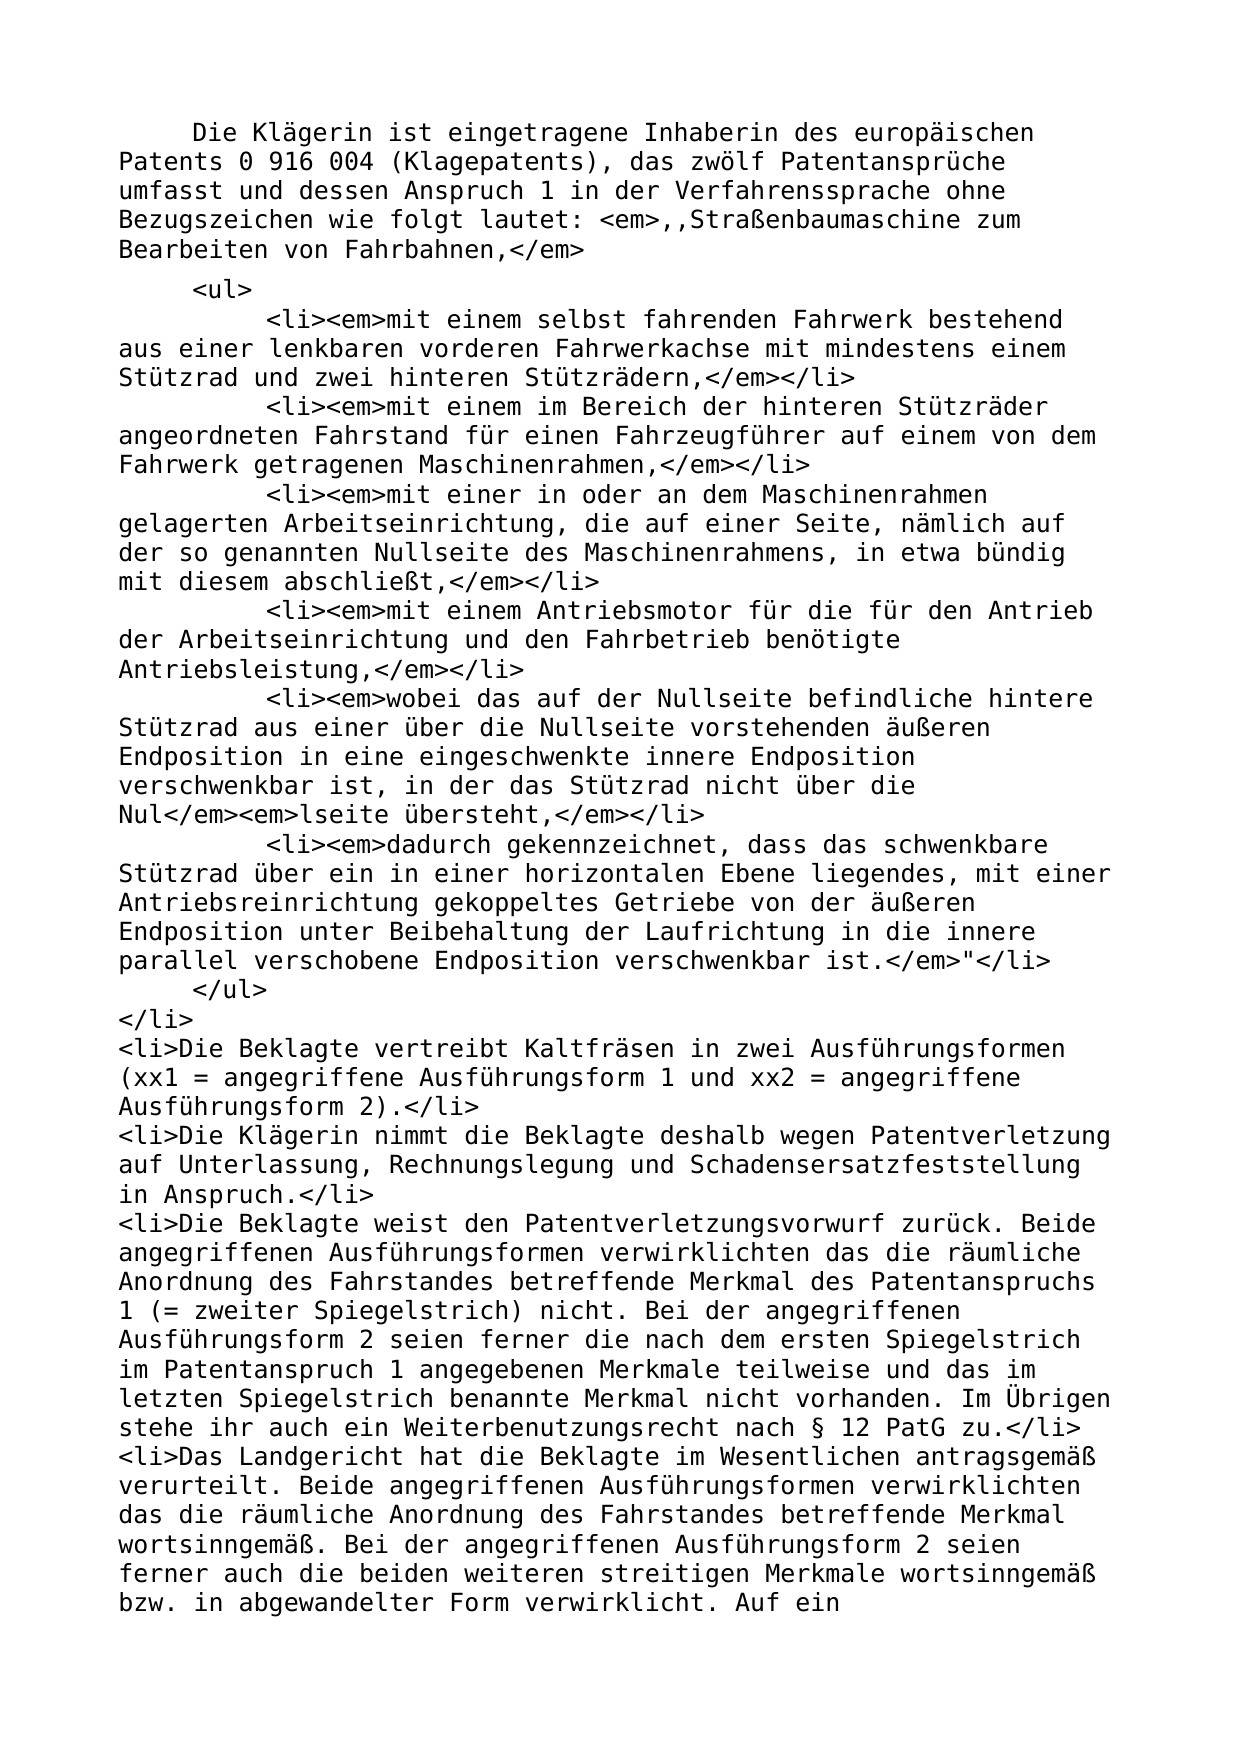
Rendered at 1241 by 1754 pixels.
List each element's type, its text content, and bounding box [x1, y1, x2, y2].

text Die Klägerin ist eingetragene Inhaberin des europäischen Patents 0 916 004 (Klagepatents), das zwölf Patentansprüche umfasst und dessen Anspruch 1 in der Verfahrenssprache ohne Bezugszeichen wie folgt lautet: <em>,,Straßenbaumaschine zum Bearbeiten von Fahrbahnen,</em> [118, 118, 1122, 264]
text <ul> <li><em>mit einem selbst fahrenden Fahrwerk bestehend aus einer lenkbaren vorderen Fahrwerkachse mit mindestens einem Stützrad und zwei hinteren Stützrädern,</em></li> <li><em>mit einem im Bereich der hinteren Stützräder angeordneten Fahrstand für einen Fahrzeugführer auf einem von dem Fahrwerk getragenen Maschinenrahmen,</em></li> <li><em>mit einer in oder an dem Maschinenrahmen gelagerten Arbeitseinrichtung, die auf einer Seite, nämlich auf der so genannten Nullseite des Maschinenrahmens, in etwa bündig mit diesem abschließt,</em></li> <li><em>mit einem Antriebsmotor für die für den Antrieb der Arbeitseinrichtung und den Fahrbetrieb benötigte Antriebsleistung,</em></li> <li><em>wobei das auf der Nullseite befindliche hintere Stützrad aus einer über die Nullseite vorstehenden äußeren Endposition in eine eingeschwenkte innere Endposition verschwenkbar ist, in der das Stützrad nicht über die Nul</em><em>lseite übersteht,</em></li> <li><em>dadurch gekennzeichnet, dass das schwenkbare Stützrad über ein in einer horizontalen Ebene liegendes, mit einer Antriebsreinrichtung gekoppeltes Getriebe von der äußeren Endposition unter Beibehaltung der Laufrichtung in die innere parallel verschobene Endposition verschwenkbar ist.</em>"</li> </ul> </li> <li>Die Beklagte vertreibt Kaltfräsen in zwei Ausführungsformen (xx1 = angegriffene Ausführungsform 1 und xx2 = angegriffene Ausführungsform 2).</li> <li>Die Klägerin nimmt die Beklagte deshalb wegen Patentverletzung auf Unterlassung, Rechnungslegung und Schadensersatzfeststellung in Anspruch.</li> <li>Die Beklagte weist den Patentverletzungsvorwurf zurück. Beide angegriffenen Ausführungsformen verwirklichten das die räumliche Anordnung des Fahrstandes betreffende Merkmal des Patentanspruchs 1 (= zweiter Spiegelstrich) nicht. Bei der angegriffenen Ausführungsform 2 seien ferner die nach dem ersten Spiegelstrich im Patentanspruch 1 angegebenen Merkmale teilweise und das im letzten Spiegelstrich benannte Merkmal nicht vorhanden. Im Übrigen stehe ihr auch ein Weiterbenutzungsrecht nach § 12 PatG zu.</li> <li>Das Landgericht hat die Beklagte im Wesentlichen antragsgemäß verurteilt. Beide angegriffenen Ausführungsformen verwirklichten das die räumliche Anordnung des Fahrstandes betreffende Merkmal wortsinngemäß. Bei der angegriffenen Ausführungsform 2 seien ferner auch die beiden weiteren streitigen Merkmale wortsinngemäß bzw. in abgewandelter Form verwirklicht. Auf ein [118, 276, 1122, 1617]
